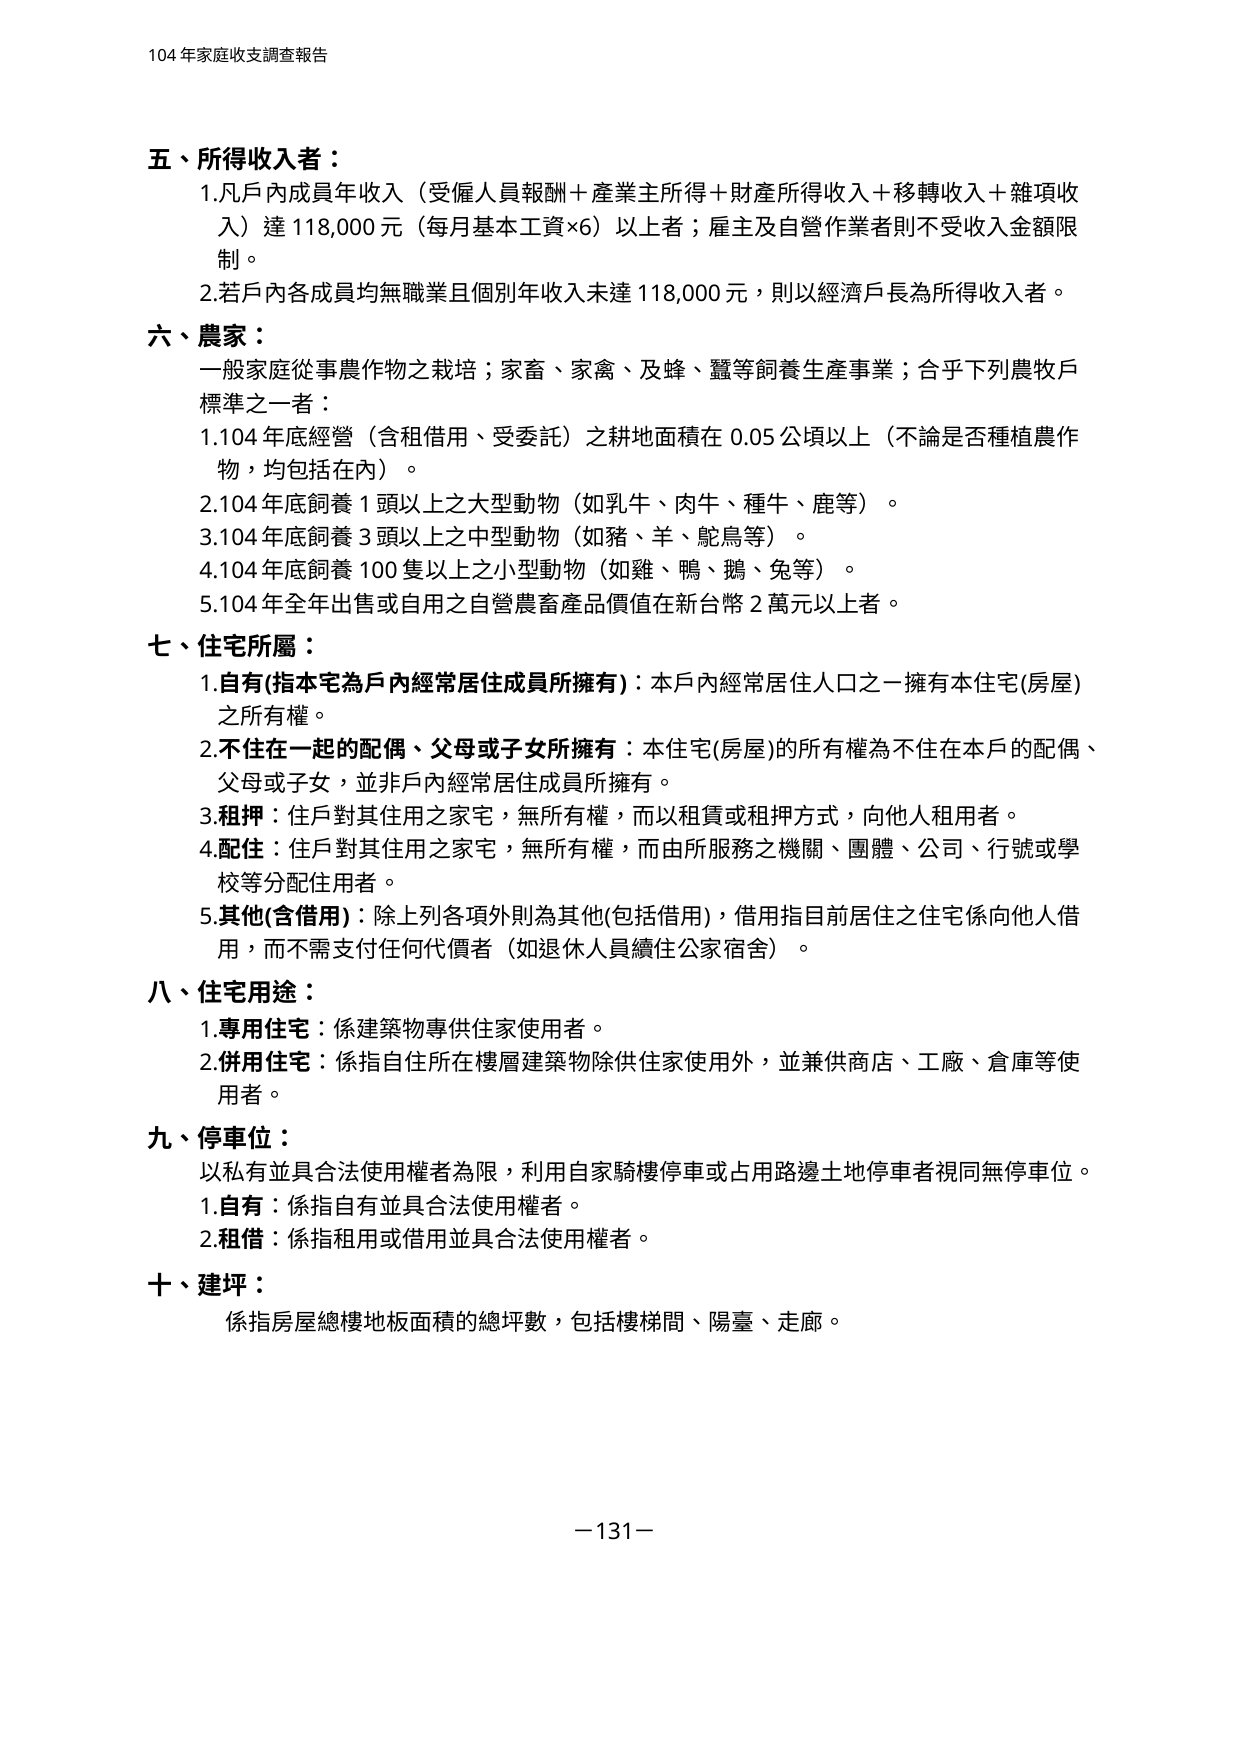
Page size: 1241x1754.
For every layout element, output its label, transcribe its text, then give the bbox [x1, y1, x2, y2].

subtitle 八、住宅用途： [148, 975, 1081, 1008]
text 5.其他(含借用)：除上列各項外則為其他(包括借用)，借用指目前居住之住宅係向他人借用，而不需支付任何代價者（如退休人員續住公家宿舍）。 [199, 898, 1081, 964]
text 一般家庭從事農作物之栽培；家畜、家禽、及蜂、蠶等飼養生產事業；合乎下列農牧戶標準之一者： [199, 352, 1081, 419]
text 4.104年底飼養100隻以上之小型動物（如雞、鴨、鵝、兔等）。 [199, 552, 1081, 585]
text 2.併用住宅：係指自住所在樓層建築物除供住家使用外，並兼供商店、工廠、倉庫等使用者。 [199, 1044, 1081, 1110]
text 3.104年底飼養3頭以上之中型動物（如豬、羊、鴕鳥等）。 [199, 519, 1081, 552]
text 2.不住在一起的配偶、父母或子女所擁有：本住宅(房屋)的所有權為不住在本戶的配偶、父母或子女，並非戶內經常居住成員所擁有。 [199, 731, 1081, 798]
text 1.自有(指本宅為戶內經常居住成員所擁有)：本戶內經常居住人口之ㄧ擁有本住宅(房屋)之所有權。 [199, 664, 1081, 731]
text 2.104年底飼養1頭以上之大型動物（如乳牛、肉牛、種牛、鹿等）。 [199, 485, 1081, 519]
subtitle 九、停車位： [148, 1121, 1081, 1154]
text 1.自有：係指自有並具合法使用權者。 [199, 1187, 1081, 1221]
text 3.租押：住戶對其住用之家宅，無所有權，而以租賃或租押方式，向他人租用者。 [199, 798, 1081, 831]
text 1.專用住宅：係建築物專供住家使用者。 [199, 1010, 1081, 1044]
text 1.凡戶內成員年收入（受僱人員報酬＋產業主所得＋財產所得收入＋移轉收入＋雜項收入）達118,000元（每月基本工資×6）以上者；雇主及自營作業者則不受收入金額限制。 [199, 175, 1081, 275]
text 5.104年全年出售或自用之自營農畜產品價值在新台幣2萬元以上者。 [199, 585, 1081, 619]
text 係指房屋總樓地板面積的總坪數，包括樓梯間、陽臺、走廊。 [226, 1302, 1081, 1337]
text 4.配住：住戶對其住用之家宅，無所有權，而由所服務之機關、團體、公司、行號或學校等分配住用者。 [199, 831, 1081, 898]
text 七、住宅所屬： [148, 629, 1081, 662]
subtitle 五、所得收入者： [148, 142, 1081, 175]
text 2.租借：係指租用或借用並具合法使用權者。 [199, 1221, 1081, 1254]
text 2.若戶內各成員均無職業且個別年收入未達118,000元，則以經濟戶長為所得收入者。 [199, 275, 1081, 308]
subtitle 六、農家： [148, 319, 1081, 352]
text 以私有並具合法使用權者為限，利用自家騎樓停車或占用路邊土地停車者視同無停車位。 [199, 1154, 1081, 1187]
subtitle 十、建坪： [148, 1264, 1081, 1302]
text 1.104年底經營（含租借用、受委託）之耕地面積在0.05公頃以上（不論是否種植農作物，均包括在內）。 [199, 419, 1081, 485]
